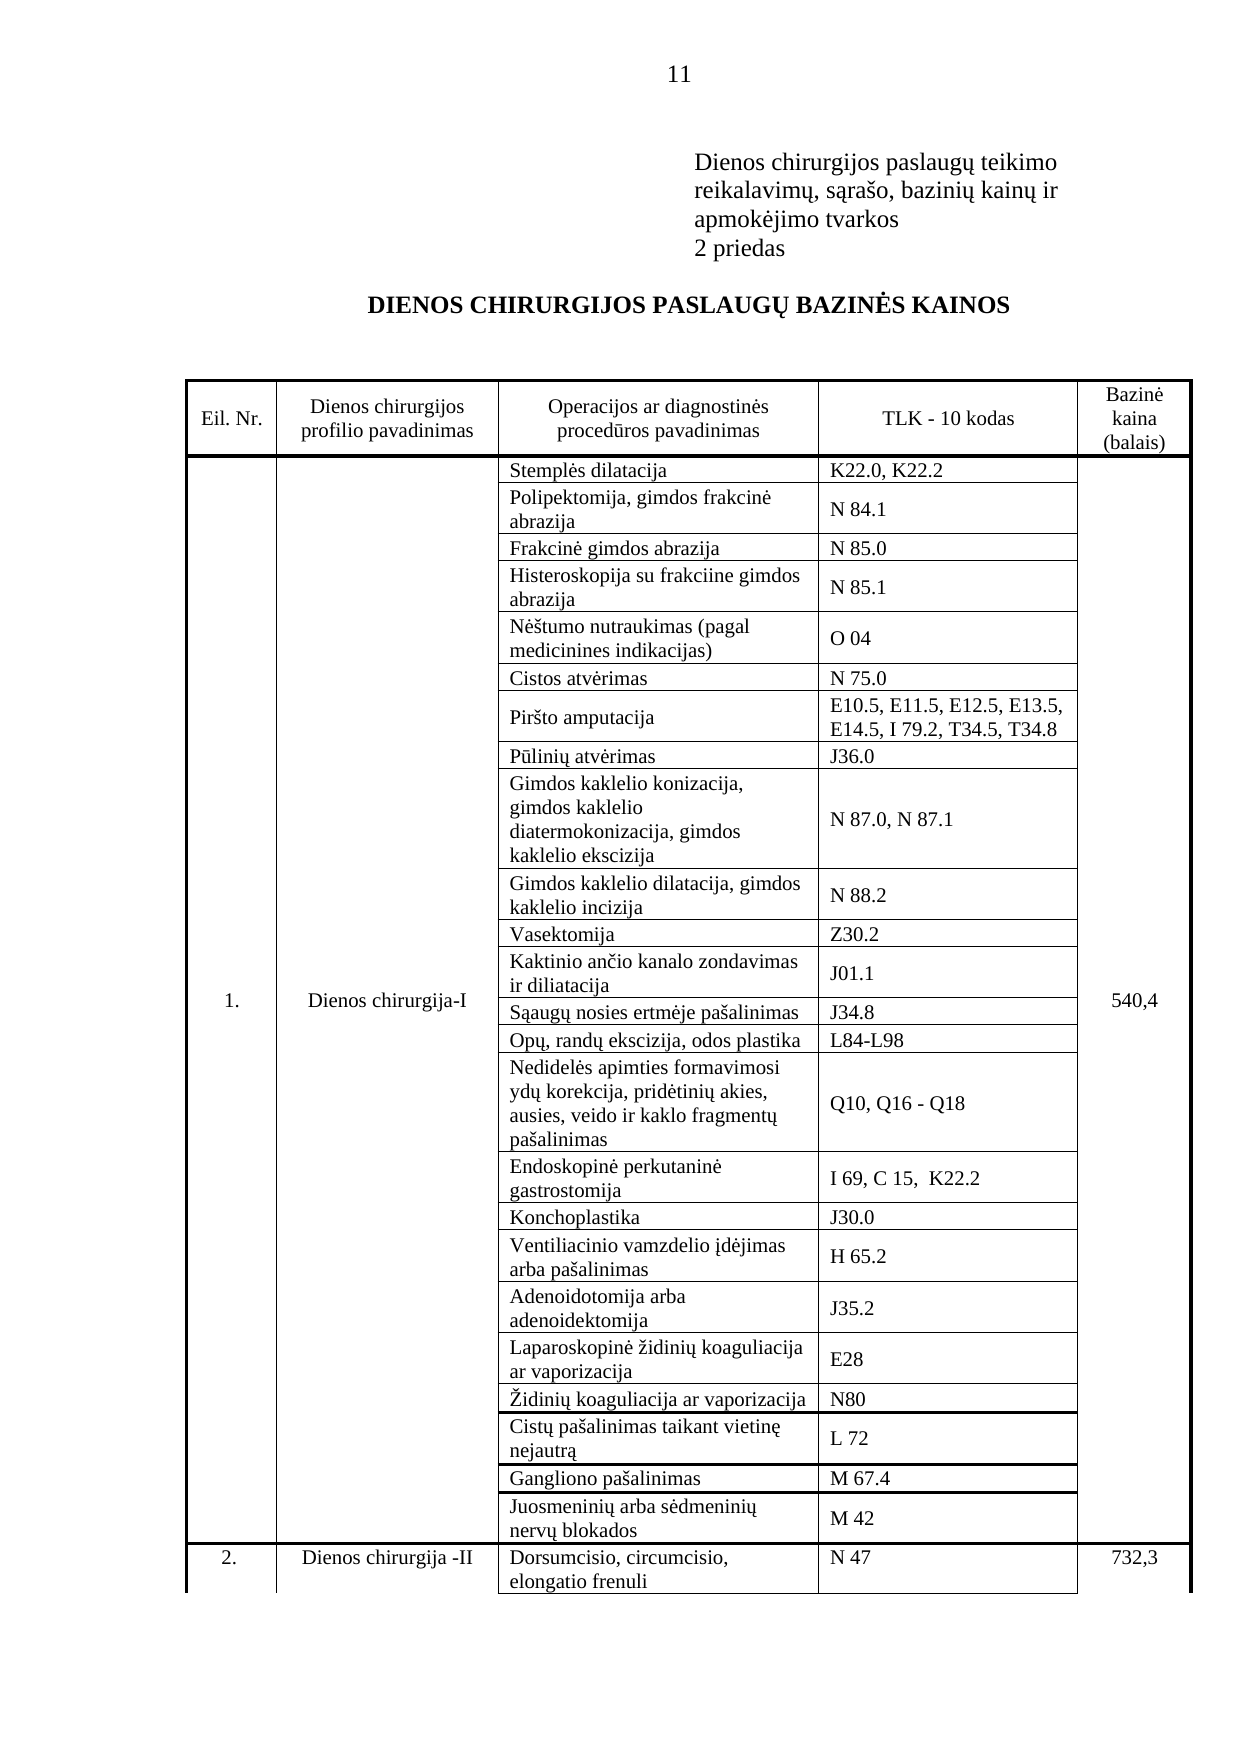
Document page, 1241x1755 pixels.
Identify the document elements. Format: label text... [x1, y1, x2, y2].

table_cell N 88.2 [819, 869, 1077, 919]
table_cell N 87.0, N 87.1 [819, 769, 1077, 867]
table_cell Juosmeninių arba sėdmeninių nervų blokados [499, 1494, 818, 1542]
table_cell 1. [188, 458, 276, 1542]
table_cell Dienos chirurgija-I [277, 458, 498, 1542]
table_cell 540,4 [1078, 458, 1189, 1542]
table_cell N80 [819, 1384, 1077, 1411]
table_cell E28 [819, 1333, 1077, 1383]
table_cell Eil. Nr. [188, 382, 276, 454]
table_cell Z30.2 [819, 920, 1077, 946]
table_cell Konchoplastika [499, 1203, 818, 1229]
table_cell Histeroskopija su frakciine gimdos abrazija [499, 561, 818, 611]
table_header [187, 262, 276, 288]
table_cell Nėštumo nutraukimas (pagal medicinines indikacijas) [499, 612, 818, 662]
table_cell J30.0 [819, 1203, 1077, 1229]
table_cell I 69, C 15, K22.2 [819, 1152, 1077, 1202]
table_cell Gangliono pašalinimas [499, 1466, 818, 1491]
table_cell Opų, randų ekscizija, odos plastika [499, 1025, 818, 1052]
table_cell Operacijos ar diagnostinės procedūros pavadinimas [499, 382, 818, 454]
table_cell N 47 [819, 1545, 1077, 1593]
table_cell M 42 [819, 1494, 1077, 1542]
table_cell [819, 351, 1078, 379]
table_cell 732,3 [1078, 1545, 1189, 1593]
table_cell Sąaugų nosies ertmėje pašalinimas [499, 998, 818, 1024]
text Dienos chirurgijos paslaugų teikimo [177, 147, 1181, 176]
table_cell Stemplės dilatacija [499, 458, 818, 482]
table_cell J35.2 [819, 1282, 1077, 1332]
table_cell M 67.4 [819, 1466, 1077, 1491]
table_cell [276, 320, 498, 351]
table_cell [276, 351, 498, 379]
table_cell [187, 351, 276, 379]
table_cell Polipektomija, gimdos frakcinė abrazija [499, 483, 818, 533]
table_cell 2. [188, 1545, 276, 1593]
table_cell K22.0, K22.2 [819, 458, 1077, 482]
table_cell O 04 [819, 612, 1077, 662]
table_header [1078, 262, 1191, 288]
table_cell Frakcinė gimdos abrazija [499, 534, 818, 560]
table_cell Ventiliacinio vamzdelio įdėjimas arba pašalinimas [499, 1230, 818, 1281]
table_cell N 85.1 [819, 561, 1077, 611]
table_cell Endoskopinė perkutaninė gastrostomija [499, 1152, 818, 1202]
table_cell Laparoskopinė židinių koaguliacija ar vaporizacija [499, 1333, 818, 1383]
table_cell J34.8 [819, 998, 1077, 1024]
table_cell Nedidelės apimties formavimosi ydų korekcija, pridėtinių akies, ausies, veido ir kaklo fragmentų pašalinimas [499, 1053, 818, 1151]
table_header [819, 262, 1078, 288]
table_cell Cistos atvėrimas [499, 664, 818, 690]
table_cell TLK - 10 kodas [819, 382, 1077, 454]
table_cell Gimdos kaklelio konizacija, gimdos kaklelio diatermokonizacija, gimdos kaklelio ekscizija [499, 769, 818, 867]
table_cell L 72 [819, 1414, 1077, 1462]
table_cell Pūlinių atvėrimas [499, 742, 818, 768]
table_cell N 75.0 [819, 664, 1077, 690]
table_cell Kaktinio ančio kanalo zondavimas ir diliatacija [499, 947, 818, 997]
table_cell [819, 320, 1078, 351]
table_cell Piršto amputacija [499, 691, 818, 741]
table_cell DIENOS CHIRURGIJOS PASLAUGŲ BAZINĖS KAINOS [187, 289, 1191, 320]
table_cell H 65.2 [819, 1230, 1077, 1281]
table_cell Dienos chirurgijos profilio pavadinimas [277, 382, 498, 454]
table_header [498, 262, 818, 288]
text reikalavimų, sąrašo, bazinių kainų ir [177, 176, 1181, 204]
text apmokėjimo tvarkos [177, 204, 1181, 233]
table_cell N 84.1 [819, 483, 1077, 533]
table_cell [498, 320, 818, 351]
table_cell Gimdos kaklelio dilatacija, gimdos kaklelio incizija [499, 869, 818, 919]
table_cell Adenoidotomija arba adenoidektomija [499, 1282, 818, 1332]
table_cell Dorsumcisio, circumcisio, elongatio frenuli [499, 1545, 818, 1593]
table_cell [1078, 320, 1191, 351]
table_cell Vasektomija [499, 920, 818, 946]
table_cell N 85.0 [819, 534, 1077, 560]
table_cell Q10, Q16 - Q18 [819, 1053, 1077, 1151]
table_cell [187, 320, 276, 351]
table_cell Cistų pašalinimas taikant vietinę nejautrą [499, 1414, 818, 1462]
table_cell Židinių koaguliacija ar vaporizacija [499, 1384, 818, 1411]
table_cell L84-L98 [819, 1025, 1077, 1052]
table_cell Bazinė kaina (balais) [1078, 382, 1189, 454]
table_header [276, 262, 498, 288]
text 2 priedas [177, 233, 1181, 262]
table_cell Dienos chirurgija -II [277, 1545, 498, 1593]
table_cell [498, 351, 818, 379]
table_cell [1078, 351, 1191, 379]
table_cell J01.1 [819, 947, 1077, 997]
table_cell E10.5, E11.5, E12.5, E13.5, E14.5, I 79.2, T34.5, T34.8 [819, 691, 1077, 741]
table_cell J36.0 [819, 742, 1077, 768]
